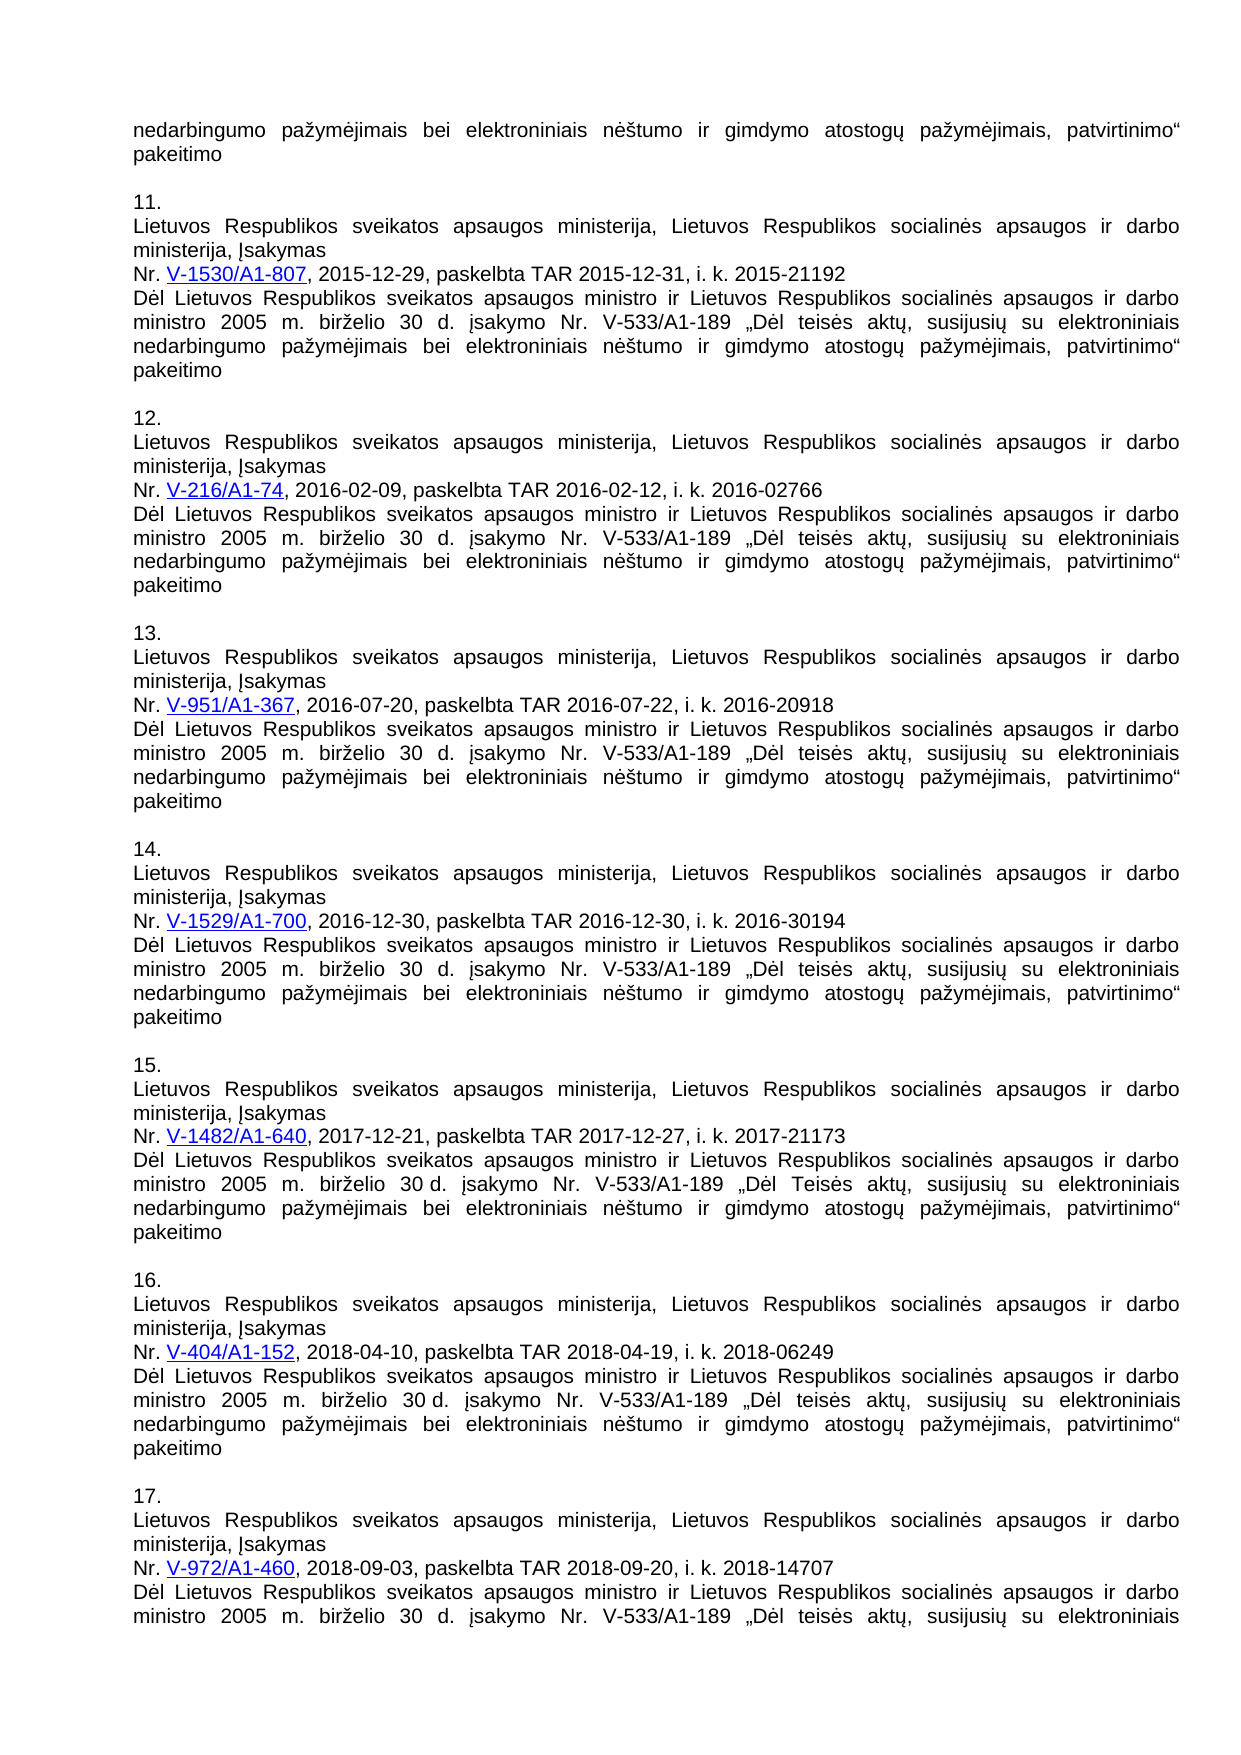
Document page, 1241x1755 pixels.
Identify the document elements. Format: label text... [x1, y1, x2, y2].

text 17. [133, 1484, 1181, 1508]
text Nr. V-216/A1-74, 2016-02-09, paskelbta TAR 2016-02-12, i. k. 2016-02766 [133, 477, 1181, 501]
text Dėl Lietuvos Respublikos sveikatos apsaugos ministro ir Lietuvos Respublikos socialinės apsaugos ir darbo ministro 2005 m. birželio 30 d. įsakymo Nr. V-533/A1-189 „Dėl teisės aktų, susijusių su elektroniniais nedarbingumo pažymėjimais bei elektroniniais nėštumo ir gimdymo atostogų pažymėjimais, patvirtinimo“ pakeitimo [133, 933, 1181, 1028]
text 13. [133, 621, 1181, 645]
text Dėl Lietuvos Respublikos sveikatos apsaugos ministro ir Lietuvos Respublikos socialinės apsaugos ir darbo ministro 2005 m. birželio 30 d. įsakymo Nr. V-533/A1-189 „Dėl teisės aktų, susijusių su elektroniniais [133, 1579, 1181, 1627]
text Lietuvos Respublikos sveikatos apsaugos ministerija, Lietuvos Respublikos socialinės apsaugos ir darbo ministerija, Įsakymas [133, 861, 1181, 909]
text 16. [133, 1268, 1181, 1292]
text Lietuvos Respublikos sveikatos apsaugos ministerija, Lietuvos Respublikos socialinės apsaugos ir darbo ministerija, Įsakymas [133, 1508, 1181, 1556]
text Nr. V-1482/A1-640, 2017-12-21, paskelbta TAR 2017-12-27, i. k. 2017-21173 [133, 1124, 1181, 1148]
text Dėl Lietuvos Respublikos sveikatos apsaugos ministro ir Lietuvos Respublikos socialinės apsaugos ir darbo ministro 2005 m. birželio 30 d. įsakymo Nr. V-533/A1-189 „Dėl teisės aktų, susijusių su elektroniniais nedarbingumo pažymėjimais bei elektroniniais nėštumo ir gimdymo atostogų pažymėjimais, patvirtinimo“ pakeitimo [133, 286, 1181, 382]
text Lietuvos Respublikos sveikatos apsaugos ministerija, Lietuvos Respublikos socialinės apsaugos ir darbo ministerija, Įsakymas [133, 1292, 1181, 1340]
text Lietuvos Respublikos sveikatos apsaugos ministerija, Lietuvos Respublikos socialinės apsaugos ir darbo ministerija, Įsakymas [133, 645, 1181, 693]
text Lietuvos Respublikos sveikatos apsaugos ministerija, Lietuvos Respublikos socialinės apsaugos ir darbo ministerija, Įsakymas [133, 1076, 1181, 1124]
text Lietuvos Respublikos sveikatos apsaugos ministerija, Lietuvos Respublikos socialinės apsaugos ir darbo ministerija, Įsakymas [133, 429, 1181, 477]
text 12. [133, 406, 1181, 429]
text Dėl Lietuvos Respublikos sveikatos apsaugos ministro ir Lietuvos Respublikos socialinės apsaugos ir darbo ministro 2005 m. birželio 30 d. įsakymo Nr. V-533/A1-189 „Dėl teisės aktų, susijusių su elektroniniais nedarbingumo pažymėjimais bei elektroniniais nėštumo ir gimdymo atostogų pažymėjimais, patvirtinimo“ pakeitimo [133, 1364, 1181, 1460]
text Nr. V-404/A1-152, 2018-04-10, paskelbta TAR 2018-04-19, i. k. 2018-06249 [133, 1340, 1181, 1364]
text 15. [133, 1052, 1181, 1076]
text Dėl Lietuvos Respublikos sveikatos apsaugos ministro ir Lietuvos Respublikos socialinės apsaugos ir darbo ministro 2005 m. birželio 30 d. įsakymo Nr. V-533/A1-189 „Dėl teisės aktų, susijusių su elektroniniais nedarbingumo pažymėjimais bei elektroniniais nėštumo ir gimdymo atostogų pažymėjimais, patvirtinimo“ pakeitimo [133, 501, 1181, 597]
text Nr. V-1530/A1-807, 2015-12-29, paskelbta TAR 2015-12-31, i. k. 2015-21192 [133, 262, 1181, 286]
text nedarbingumo pažymėjimais bei elektroniniais nėštumo ir gimdymo atostogų pažymėjimais, patvirtinimo“ pakeitimo [133, 118, 1181, 166]
text Nr. V-1529/A1-700, 2016-12-30, paskelbta TAR 2016-12-30, i. k. 2016-30194 [133, 909, 1181, 933]
text Dėl Lietuvos Respublikos sveikatos apsaugos ministro ir Lietuvos Respublikos socialinės apsaugos ir darbo ministro 2005 m. birželio 30 d. įsakymo Nr. V-533/A1-189 „Dėl Teisės aktų, susijusių su elektroniniais nedarbingumo pažymėjimais bei elektroniniais nėštumo ir gimdymo atostogų pažymėjimais, patvirtinimo“ pakeitimo [133, 1148, 1181, 1244]
text Lietuvos Respublikos sveikatos apsaugos ministerija, Lietuvos Respublikos socialinės apsaugos ir darbo ministerija, Įsakymas [133, 214, 1181, 262]
text 11. [133, 190, 1181, 214]
text Nr. V-972/A1-460, 2018-09-03, paskelbta TAR 2018-09-20, i. k. 2018-14707 [133, 1556, 1181, 1579]
text Nr. V-951/A1-367, 2016-07-20, paskelbta TAR 2016-07-22, i. k. 2016-20918 [133, 693, 1181, 717]
text Dėl Lietuvos Respublikos sveikatos apsaugos ministro ir Lietuvos Respublikos socialinės apsaugos ir darbo ministro 2005 m. birželio 30 d. įsakymo Nr. V-533/A1-189 „Dėl teisės aktų, susijusių su elektroniniais nedarbingumo pažymėjimais bei elektroniniais nėštumo ir gimdymo atostogų pažymėjimais, patvirtinimo“ pakeitimo [133, 717, 1181, 813]
text 14. [133, 837, 1181, 861]
